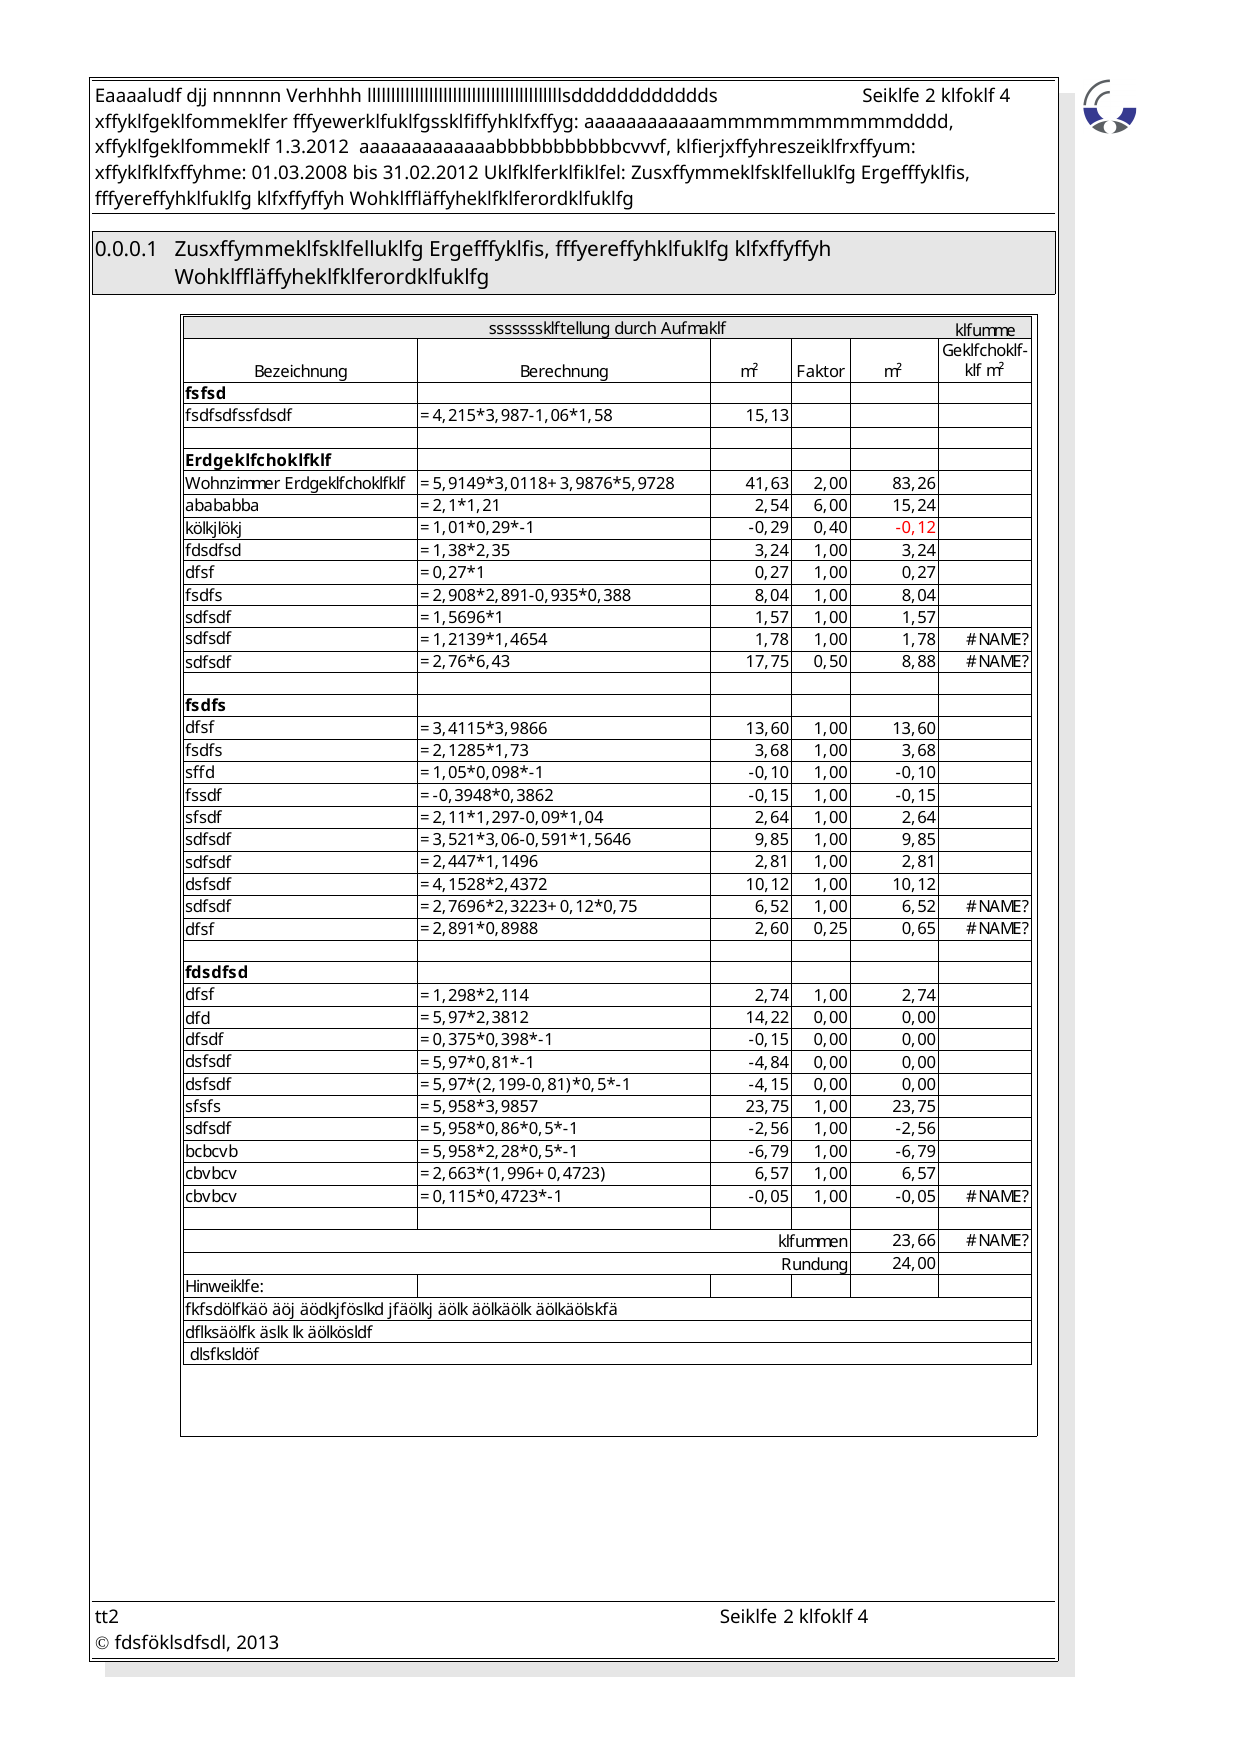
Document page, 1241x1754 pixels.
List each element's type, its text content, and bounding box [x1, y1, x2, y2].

picture [1083, 79, 1137, 134]
subtitle Zusxffymmeklfsklfelluklfg Ergefffyklfis, fffyereffyhklfuklfg klfxffyffyh Wohklffläffyheklfklferordklfuklfg [93, 232, 1055, 294]
